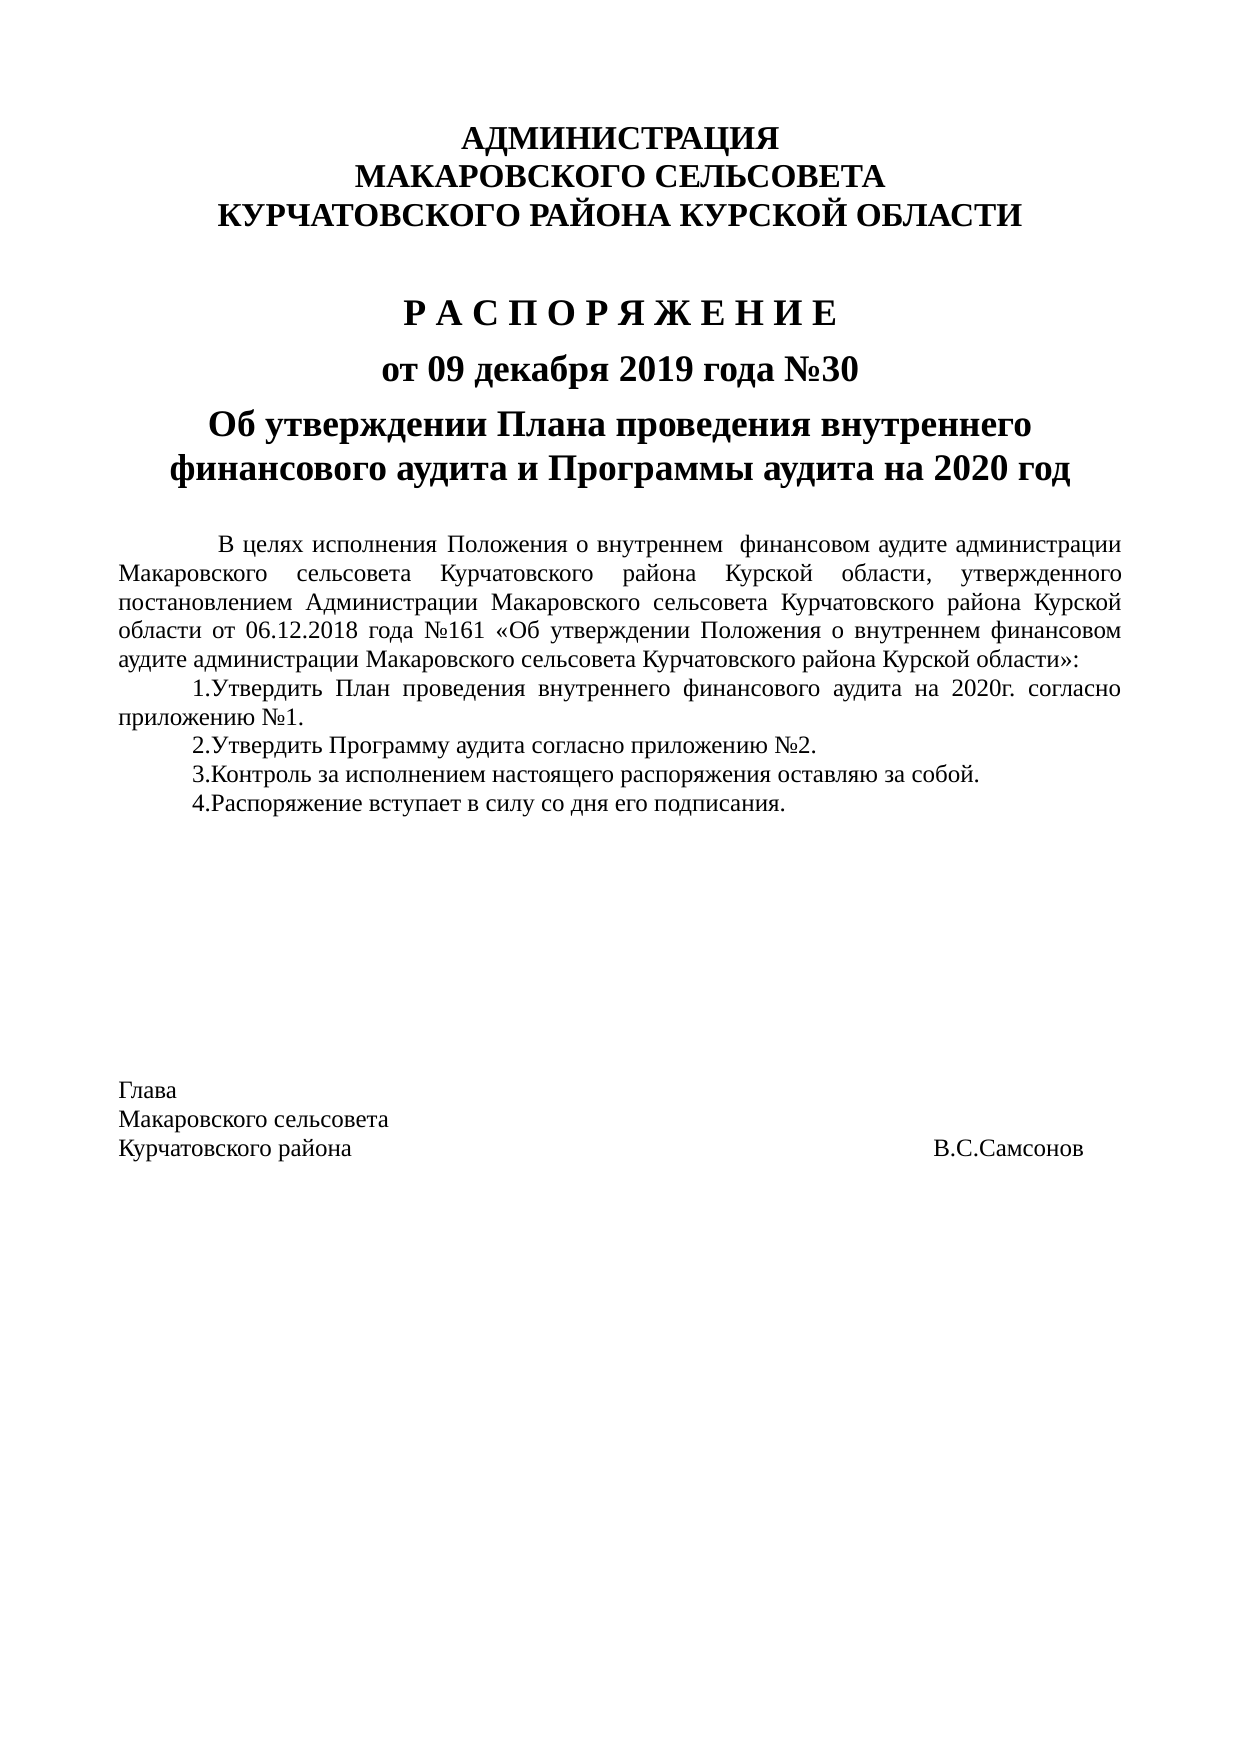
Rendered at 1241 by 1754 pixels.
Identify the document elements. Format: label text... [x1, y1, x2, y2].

text 1.Утвердить План проведения внутреннего финансового аудита на 2020г. согласно приложению №1. [118, 673, 1122, 731]
text АДМИНИСТРАЦИЯ [118, 118, 1122, 156]
text В целях исполнения Положения о внутреннем финансовом аудите администрации Макаровского сельсовета Курчатовского района Курской области, утвержденного постановлением Администрации Макаровского сельсовета Курчатовского района Курской области от 06.12.2018 года №161 «Об утверждении Положения о внутреннем финансовом аудите администрации Макаровского сельсовета Курчатовского района Курской области»: [118, 529, 1122, 673]
text Макаровского сельсовета [118, 1104, 1122, 1133]
text Р А С П О Р Я Ж Е Н И Е [118, 291, 1122, 334]
text Курчатовского района В.С.Самсонов [118, 1133, 1122, 1162]
text 2.Утвердить Программу аудита согласно приложению №2. [118, 731, 1122, 759]
text КУРЧАТОВСКОГО РАЙОНА КУРСКОЙ ОБЛАСТИ [118, 195, 1122, 233]
text МАКАРОВСКОГО СЕЛЬСОВЕТА [118, 156, 1122, 195]
text Глава [118, 1076, 1122, 1104]
text 3.Контроль за исполнением настоящего распоряжения оставляю за собой. [118, 759, 1122, 788]
text от 09 декабря 2019 года №30 [118, 346, 1122, 389]
text Об утверждении Плана проведения внутреннего финансового аудита и Программы аудита на 2020 год [118, 402, 1122, 488]
text 4.Распоряжение вступает в силу со дня его подписания. [118, 788, 1122, 817]
